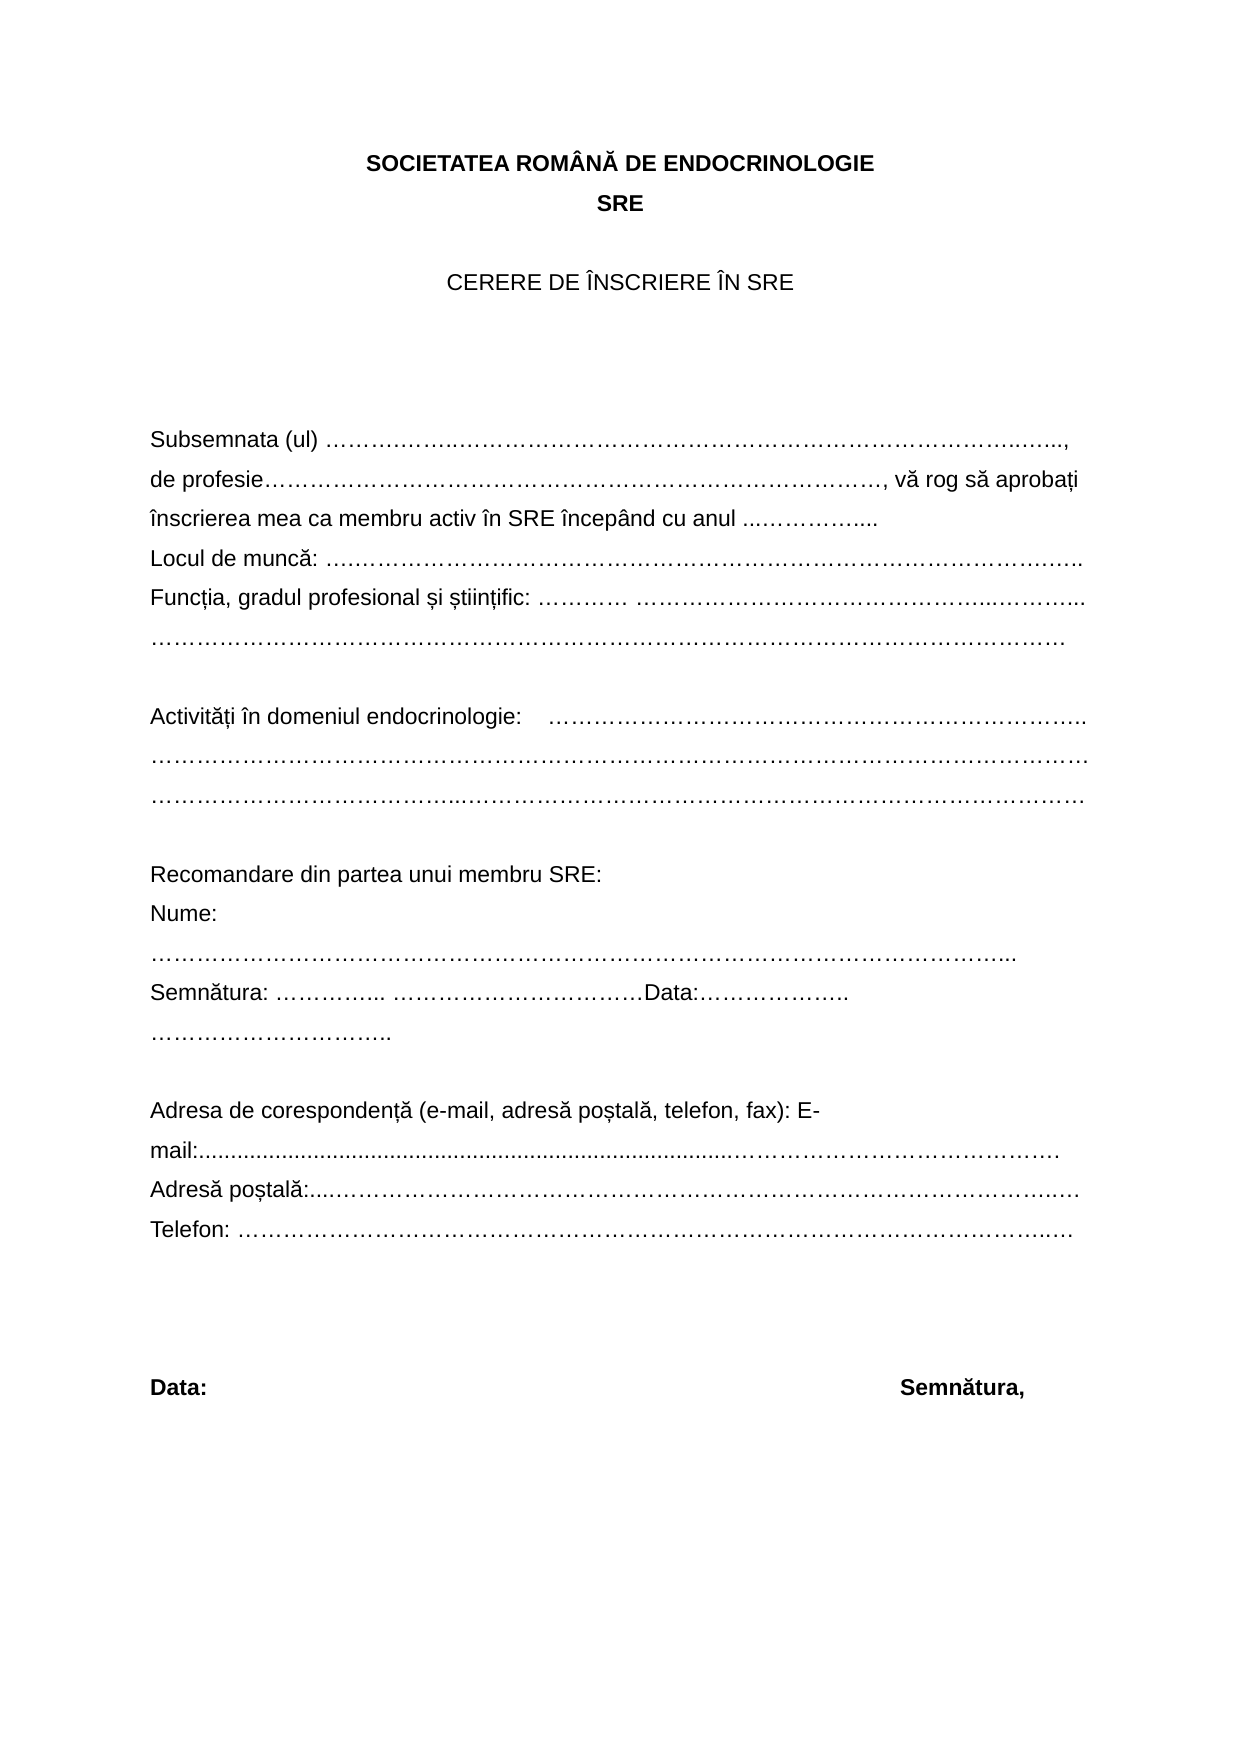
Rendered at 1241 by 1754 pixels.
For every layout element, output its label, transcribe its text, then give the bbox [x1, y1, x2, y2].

text Subsemnata (ul) ……….……..………………………………………………………………..…..., [150, 426, 1090, 453]
text de profesie………………………………………………………………………, vă rog să aprobați înscrierea mea ca membru activ în SRE începând cu anul ...………….... [150, 466, 1090, 532]
text Nume: …………………………………………………………………………………………………... [150, 900, 1090, 966]
text Activități în domeniul endocrinologie: …………………………………………………………….. …………………………………………………………………………………………………………… …………………………………...……………………………………………………………………… [150, 703, 1090, 808]
text Data: Semnătura, [150, 1374, 1090, 1400]
text Semnătura: …………... ……………………………Data:………………..………………………….. [150, 979, 1090, 1045]
text SOCIETATEA ROMÂNĂ DE ENDOCRINOLOGIE [150, 150, 1090, 176]
text SRE [150, 189, 1090, 216]
text Adresa de corespondență (e-mail, adresă poștală, telefon, fax): E-mail:....................................................................................……………………………………. Adresă poștală:....…………………………………………………………………………………..… Telefon: ……………………………………………………………………………………………..… [150, 1097, 1090, 1242]
text Recomandare din partea unui membru SRE: [150, 861, 1090, 887]
text Funcția, gradul profesional și științific: ………… ………………………………………...………... ………………………………………………………………………………………………………… [150, 584, 1090, 650]
text Locul de muncă: ….……………………………………………………………………………….….. [150, 545, 1090, 571]
text CERERE DE ÎNSCRIERE ÎN SRE [150, 268, 1090, 295]
